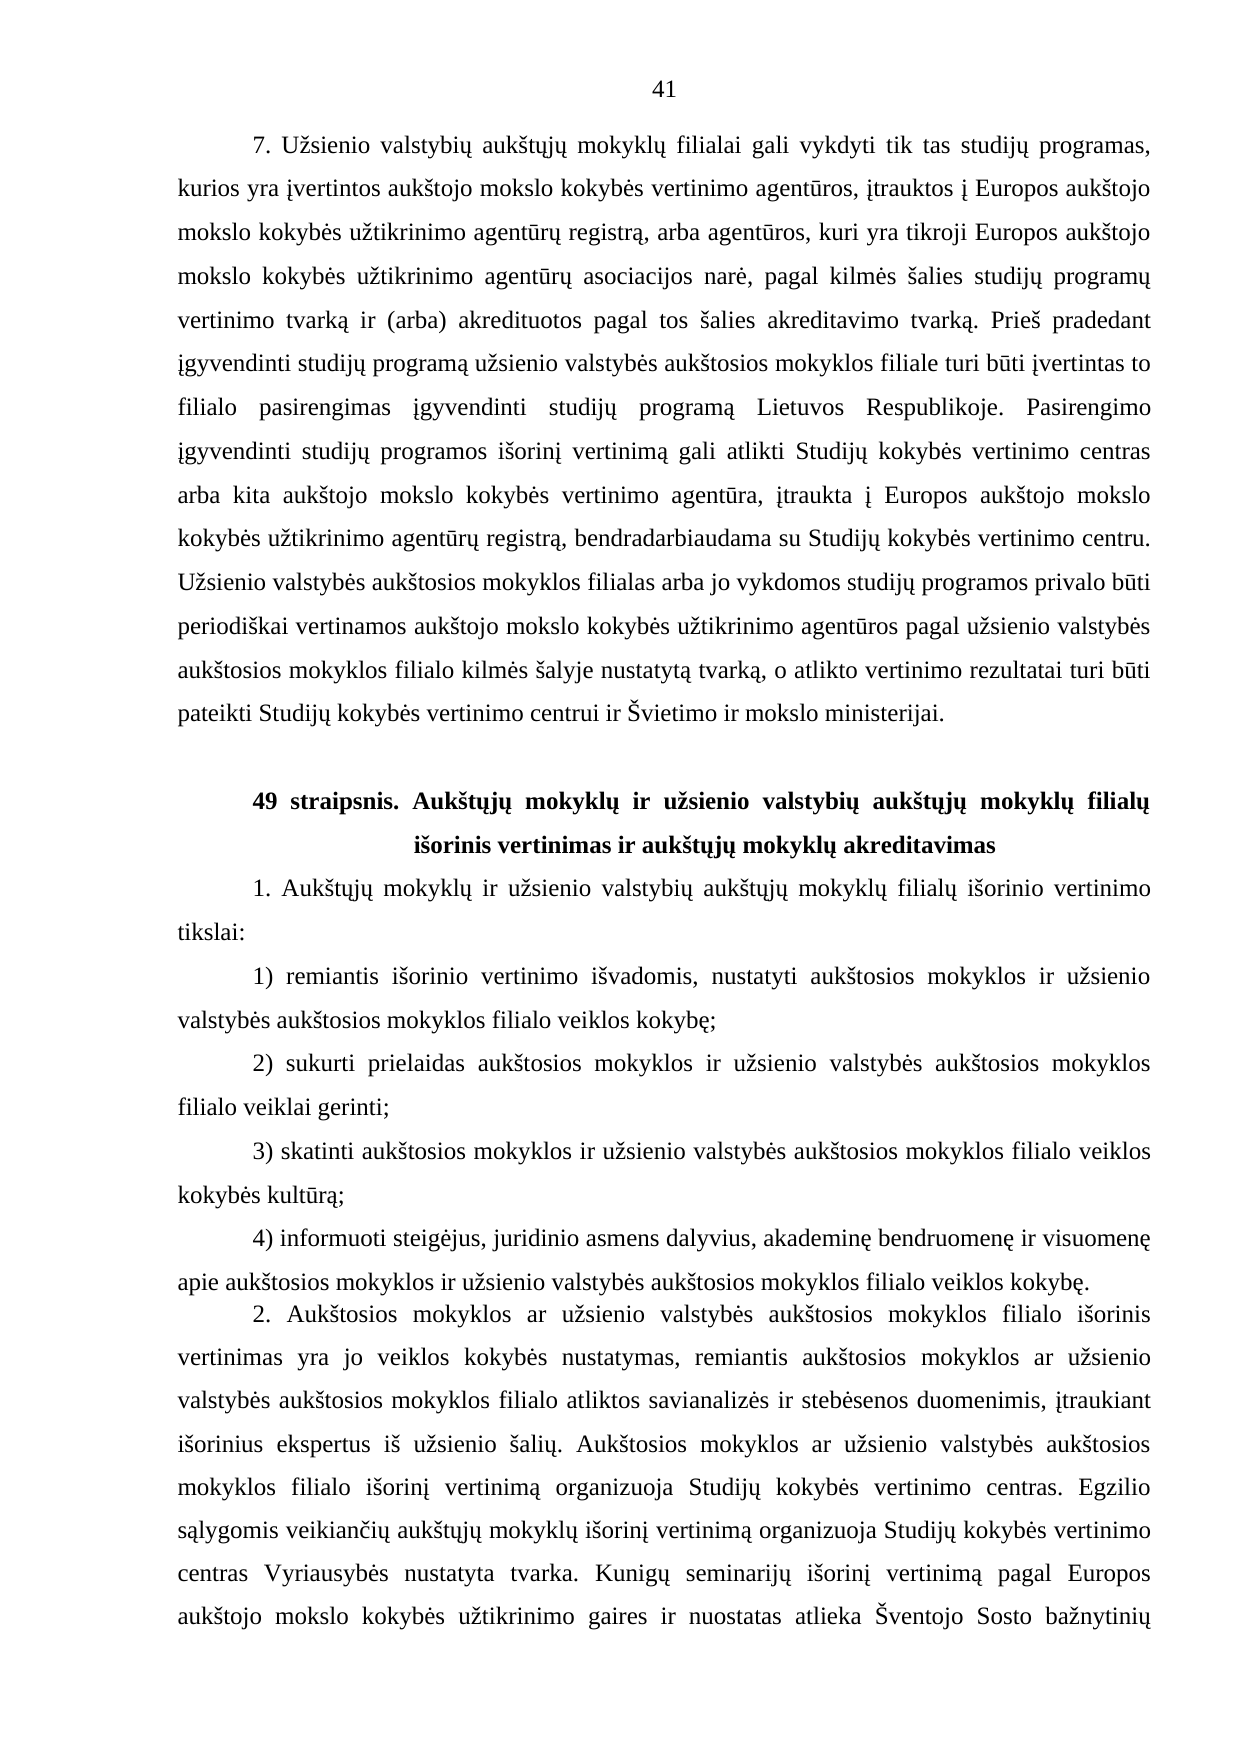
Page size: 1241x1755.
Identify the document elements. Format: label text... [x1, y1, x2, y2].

text 1) remiantis išorinio vertinimo išvadomis, nustatyti aukštosios mokyklos ir užsienio valstybės aukštosios mokyklos filialo veiklos kokybę; [177, 949, 1152, 1037]
text 2) sukurti prielaidas aukštosios mokyklos ir užsienio valstybės aukštosios mokyklos filialo veiklai gerinti; [177, 1037, 1152, 1124]
text 49 straipsnis. Aukštųjų mokyklų ir užsienio valstybių aukštųjų mokyklų filialų išorinis vertinimas ir aukštųjų mokyklų akreditavimas [252, 774, 1152, 862]
text 2. Aukštosios mokyklos ar užsienio valstybės aukštosios mokyklos filialo išorinis vertinimas yra jo veiklos kokybės nustatymas, remiantis aukštosios mokyklos ar užsienio valstybės aukštosios mokyklos filialo atliktos savianalizės ir stebėsenos duomenimis, įtraukiant išorinius ekspertus iš užsienio šalių. Aukštosios mokyklos ar užsienio valstybės aukštosios mokyklos filialo išorinį vertinimą organizuoja Studijų kokybės vertinimo centras. Egzilio sąlygomis veikiančių aukštųjų mokyklų išorinį vertinimą organizuoja Studijų kokybės vertinimo centras Vyriausybės nustatyta tvarka. Kunigų seminarijų išorinį vertinimą pagal Europos aukštojo mokslo kokybės užtikrinimo gaires ir nuostatas atlieka Šventojo Sosto bažnytinių [177, 1299, 1152, 1630]
text 1. Aukštųjų mokyklų ir užsienio valstybių aukštųjų mokyklų filialų išorinio vertinimo tikslai: [177, 862, 1152, 949]
text 7. Užsienio valstybių aukštųjų mokyklų filialai gali vykdyti tik tas studijų programas, kurios yra įvertintos aukštojo mokslo kokybės vertinimo agentūros, įtrauktos į Europos aukštojo mokslo kokybės užtikrinimo agentūrų registrą, arba agentūros, kuri yra tikroji Europos aukštojo mokslo kokybės užtikrinimo agentūrų asociacijos narė, pagal kilmės šalies studijų programų vertinimo tvarką ir (arba) akredituotos pagal tos šalies akreditavimo tvarką. Prieš pradedant įgyvendinti studijų programą užsienio valstybės aukštosios mokyklos filiale turi būti įvertintas to filialo pasirengimas įgyvendinti studijų programą Lietuvos Respublikoje. Pasirengimo įgyvendinti studijų programos išorinį vertinimą gali atlikti Studijų kokybės vertinimo centras arba kita aukštojo mokslo kokybės vertinimo agentūra, įtraukta į Europos aukštojo mokslo kokybės užtikrinimo agentūrų registrą, bendradarbiaudama su Studijų kokybės vertinimo centru. Užsienio valstybės aukštosios mokyklos filialas arba jo vykdomos studijų programos privalo būti periodiškai vertinamos aukštojo mokslo kokybės užtikrinimo agentūros pagal užsienio valstybės aukštosios mokyklos filialo kilmės šalyje nustatytą tvarką, o atlikto vertinimo rezultatai turi būti pateikti Studijų kokybės vertinimo centrui ir Švietimo ir mokslo ministerijai. [177, 118, 1152, 731]
text 3) skatinti aukštosios mokyklos ir užsienio valstybės aukštosios mokyklos filialo veiklos kokybės kultūrą; [177, 1124, 1152, 1212]
text 4) informuoti steigėjus, juridinio asmens dalyvius, akademinę bendruomenę ir visuomenę apie aukštosios mokyklos ir užsienio valstybės aukštosios mokyklos filialo veiklos kokybę. [177, 1212, 1152, 1299]
